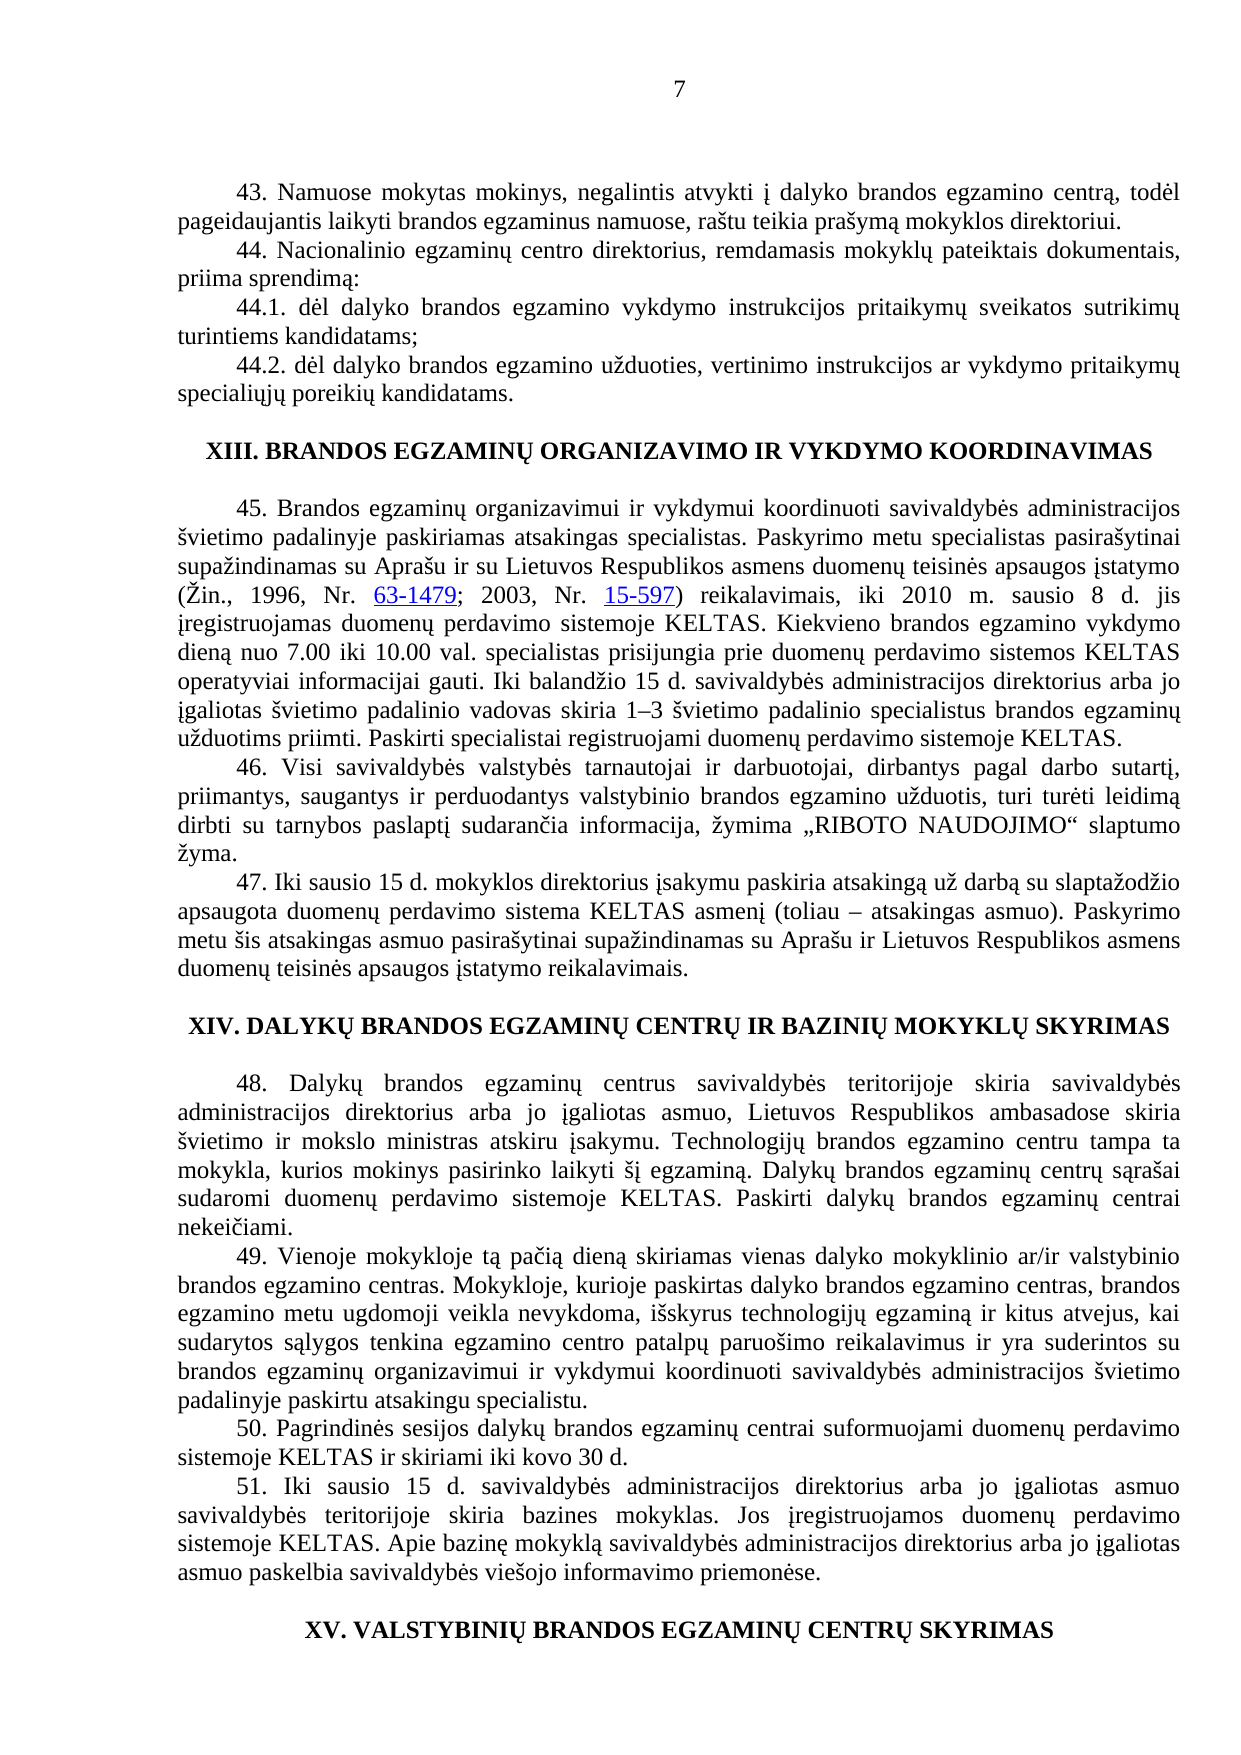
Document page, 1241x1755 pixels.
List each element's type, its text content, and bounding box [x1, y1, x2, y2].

text 49. Vienoje mokykloje tą pačią dieną skiriamas vienas dalyko mokyklinio ar/ir valstybinio brandos egzamino centras. Mokykloje, kurioje paskirtas dalyko brandos egzamino centras, brandos egzamino metu ugdomoji veikla nevykdoma, išskyrus technologijų egzaminą ir kitus atvejus, kai sudarytos sąlygos tenkina egzamino centro patalpų paruošimo reikalavimus ir yra suderintos su brandos egzaminų organizavimui ir vykdymui koordinuoti savivaldybės administracijos švietimo padalinyje paskirtu atsakingu specialistu. [177, 1241, 1181, 1413]
text 50. Pagrindinės sesijos dalykų brandos egzaminų centrai suformuojami duomenų perdavimo sistemoje KELTAS ir skiriami iki kovo 30 d. [177, 1413, 1181, 1471]
text 48. Dalykų brandos egzaminų centrus savivaldybės teritorijoje skiria savivaldybės administracijos direktorius arba jo įgaliotas asmuo, Lietuvos Respublikos ambasadose skiria švietimo ir mokslo ministras atskiru įsakymu. Technologijų brandos egzamino centru tampa ta mokykla, kurios mokinys pasirinko laikyti šį egzaminą. Dalykų brandos egzaminų centrų sąrašai sudaromi duomenų perdavimo sistemoje KELTAS. Paskirti dalykų brandos egzaminų centrai nekeičiami. [177, 1068, 1181, 1241]
text XV. VALSTYBINIŲ BRANDOS EGZAMINŲ CENTRŲ SKYRIMAS [177, 1615, 1181, 1643]
text 47. Iki sausio 15 d. mokyklos direktorius įsakymu paskiria atsakingą už darbą su slaptažodžio apsaugota duomenų perdavimo sistema KELTAS asmenį (toliau – atsakingas asmuo). Paskyrimo metu šis atsakingas asmuo pasirašytinai supažindinamas su Aprašu ir Lietuvos Respublikos asmens duomenų teisinės apsaugos įstatymo reikalavimais. [177, 867, 1181, 982]
text 46. Visi savivaldybės valstybės tarnautojai ir darbuotojai, dirbantys pagal darbo sutartį, priimantys, saugantys ir perduodantys valstybinio brandos egzamino užduotis, turi turėti leidimą dirbti su tarnybos paslaptį sudarančia informacija, žymima „RIBOTO NAUDOJIMO“ slaptumo žyma. [177, 752, 1181, 867]
text 44.2. dėl dalyko brandos egzamino užduoties, vertinimo instrukcijos ar vykdymo pritaikymų specialiųjų poreikių kandidatams. [177, 350, 1181, 407]
text 44. Nacionalinio egzaminų centro direktorius, remdamasis mokyklų pateiktais dokumentais, priima sprendimą: [177, 235, 1181, 292]
text XIV. DALYKŲ BRANDOS EGZAMINŲ CENTRŲ IR BAZINIŲ MOKYKLŲ SKYRIMAS [177, 1011, 1181, 1040]
text 43. Namuose mokytas mokinys, negalintis atvykti į dalyko brandos egzamino centrą, todėl pageidaujantis laikyti brandos egzaminus namuose, raštu teikia prašymą mokyklos direktoriui. [177, 177, 1181, 235]
text 45. Brandos egzaminų organizavimui ir vykdymui koordinuoti savivaldybės administracijos švietimo padalinyje paskiriamas atsakingas specialistas. Paskyrimo metu specialistas pasirašytinai supažindinamas su Aprašu ir su Lietuvos Respublikos asmens duomenų teisinės apsaugos įstatymo (Žin., 1996, Nr. 63-1479; 2003, Nr. 15-597) reikalavimais, iki 2010 m. sausio 8 d. jis įregistruojamas duomenų perdavimo sistemoje KELTAS. Kiekvieno brandos egzamino vykdymo dieną nuo 7.00 iki 10.00 val. specialistas prisijungia prie duomenų perdavimo sistemos KELTAS operatyviai informacijai gauti. Iki balandžio 15 d. savivaldybės administracijos direktorius arba jo įgaliotas švietimo padalinio vadovas skiria 1–3 švietimo padalinio specialistus brandos egzaminų užduotims priimti. Paskirti specialistai registruojami duomenų perdavimo sistemoje KELTAS. [177, 493, 1181, 752]
text 51. Iki sausio 15 d. savivaldybės administracijos direktorius arba jo įgaliotas asmuo savivaldybės teritorijoje skiria bazines mokyklas. Jos įregistruojamos duomenų perdavimo sistemoje KELTAS. Apie bazinę mokyklą savivaldybės administracijos direktorius arba jo įgaliotas asmuo paskelbia savivaldybės viešojo informavimo priemonėse. [177, 1471, 1181, 1586]
text 44.1. dėl dalyko brandos egzamino vykdymo instrukcijos pritaikymų sveikatos sutrikimų turintiems kandidatams; [177, 292, 1181, 350]
text XIII. BRANDOS EGZAMINŲ ORGANIZAVIMO IR VYKDYMO KOORDINAVIMAS [177, 436, 1181, 465]
